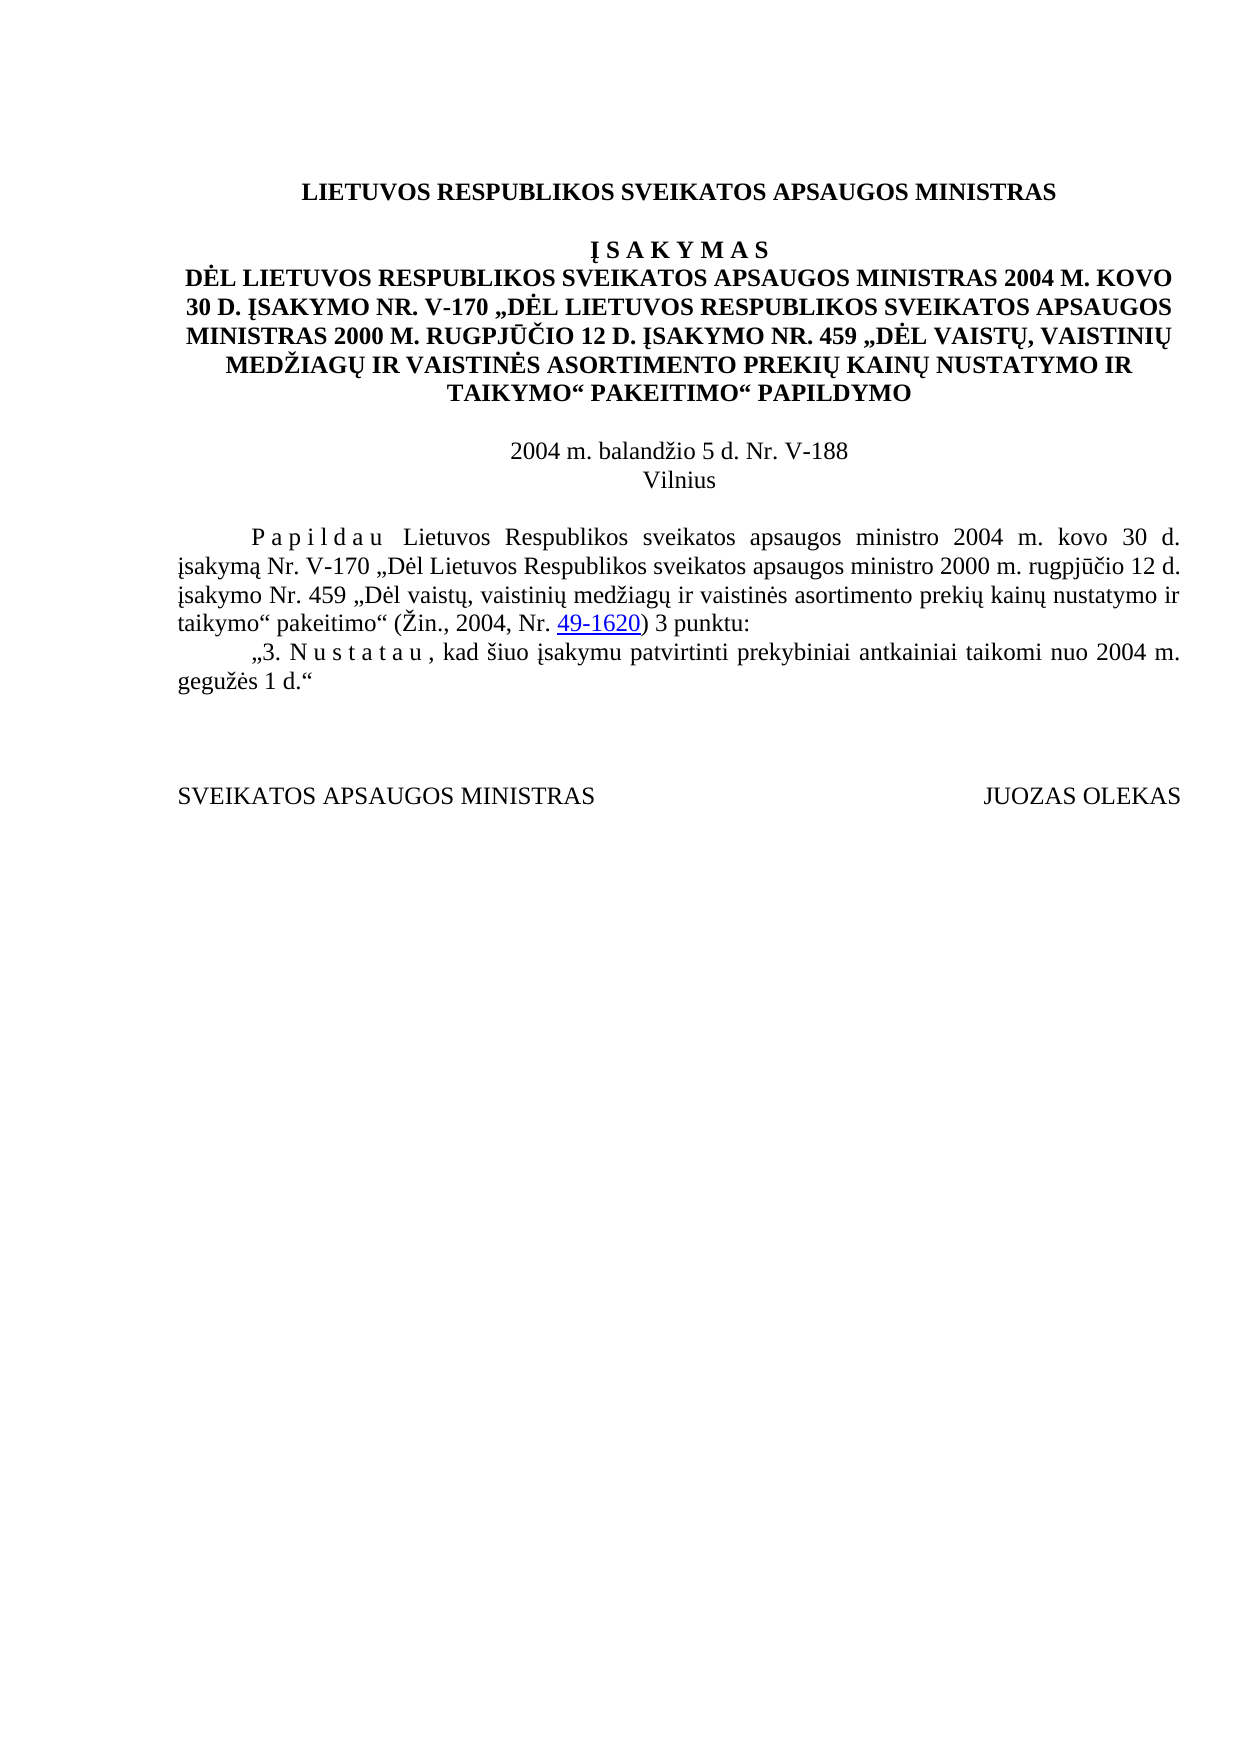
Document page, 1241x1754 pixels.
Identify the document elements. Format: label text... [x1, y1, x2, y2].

text Papildau Lietuvos Respublikos sveikatos apsaugos ministro 2004 m. kovo 30 d. įsakymą Nr. V-170 „Dėl Lietuvos Respublikos sveikatos apsaugos ministro 2000 m. rugpjūčio 12 d. įsakymo Nr. 459 „Dėl vaistų, vaistinių medžiagų ir vaistinės asortimento prekių kainų nustatymo ir taikymo“ pakeitimo“ (Žin., 2004, Nr. 49-1620) 3 punktu: [177, 522, 1181, 637]
text 2004 m. balandžio 5 d. Nr. V-188 [177, 436, 1181, 465]
text Į S A K Y M A S [177, 235, 1181, 263]
text DĖL LIETUVOS RESPUBLIKOS SVEIKATOS APSAUGOS MINISTRAS 2004 M. KOVO 30 D. ĮSAKYMO NR. V-170 „DĖL LIETUVOS RESPUBLIKOS SVEIKATOS APSAUGOS MINISTRAS 2000 M. RUGPJŪČIO 12 D. ĮSAKYMO NR. 459 „DĖL VAISTŲ, VAISTINIŲ MEDŽIAGŲ IR VAISTINĖS ASORTIMENTO PREKIŲ KAINŲ NUSTATYMO IR TAIKYMO“ PAKEITIMO“ PAPILDYMO [177, 263, 1181, 407]
text Vilnius [177, 465, 1181, 493]
text LIETUVOS RESPUBLIKOS SVEIKATOS APSAUGOS MINISTRAS [177, 177, 1181, 206]
text „3. Nustatau, kad šiuo įsakymu patvirtinti prekybiniai antkainiai taikomi nuo 2004 m. gegužės 1 d.“ [177, 637, 1181, 695]
text SVEIKATOS APSAUGOS MINISTRAS JUOZAS OLEKAS [177, 781, 1181, 810]
